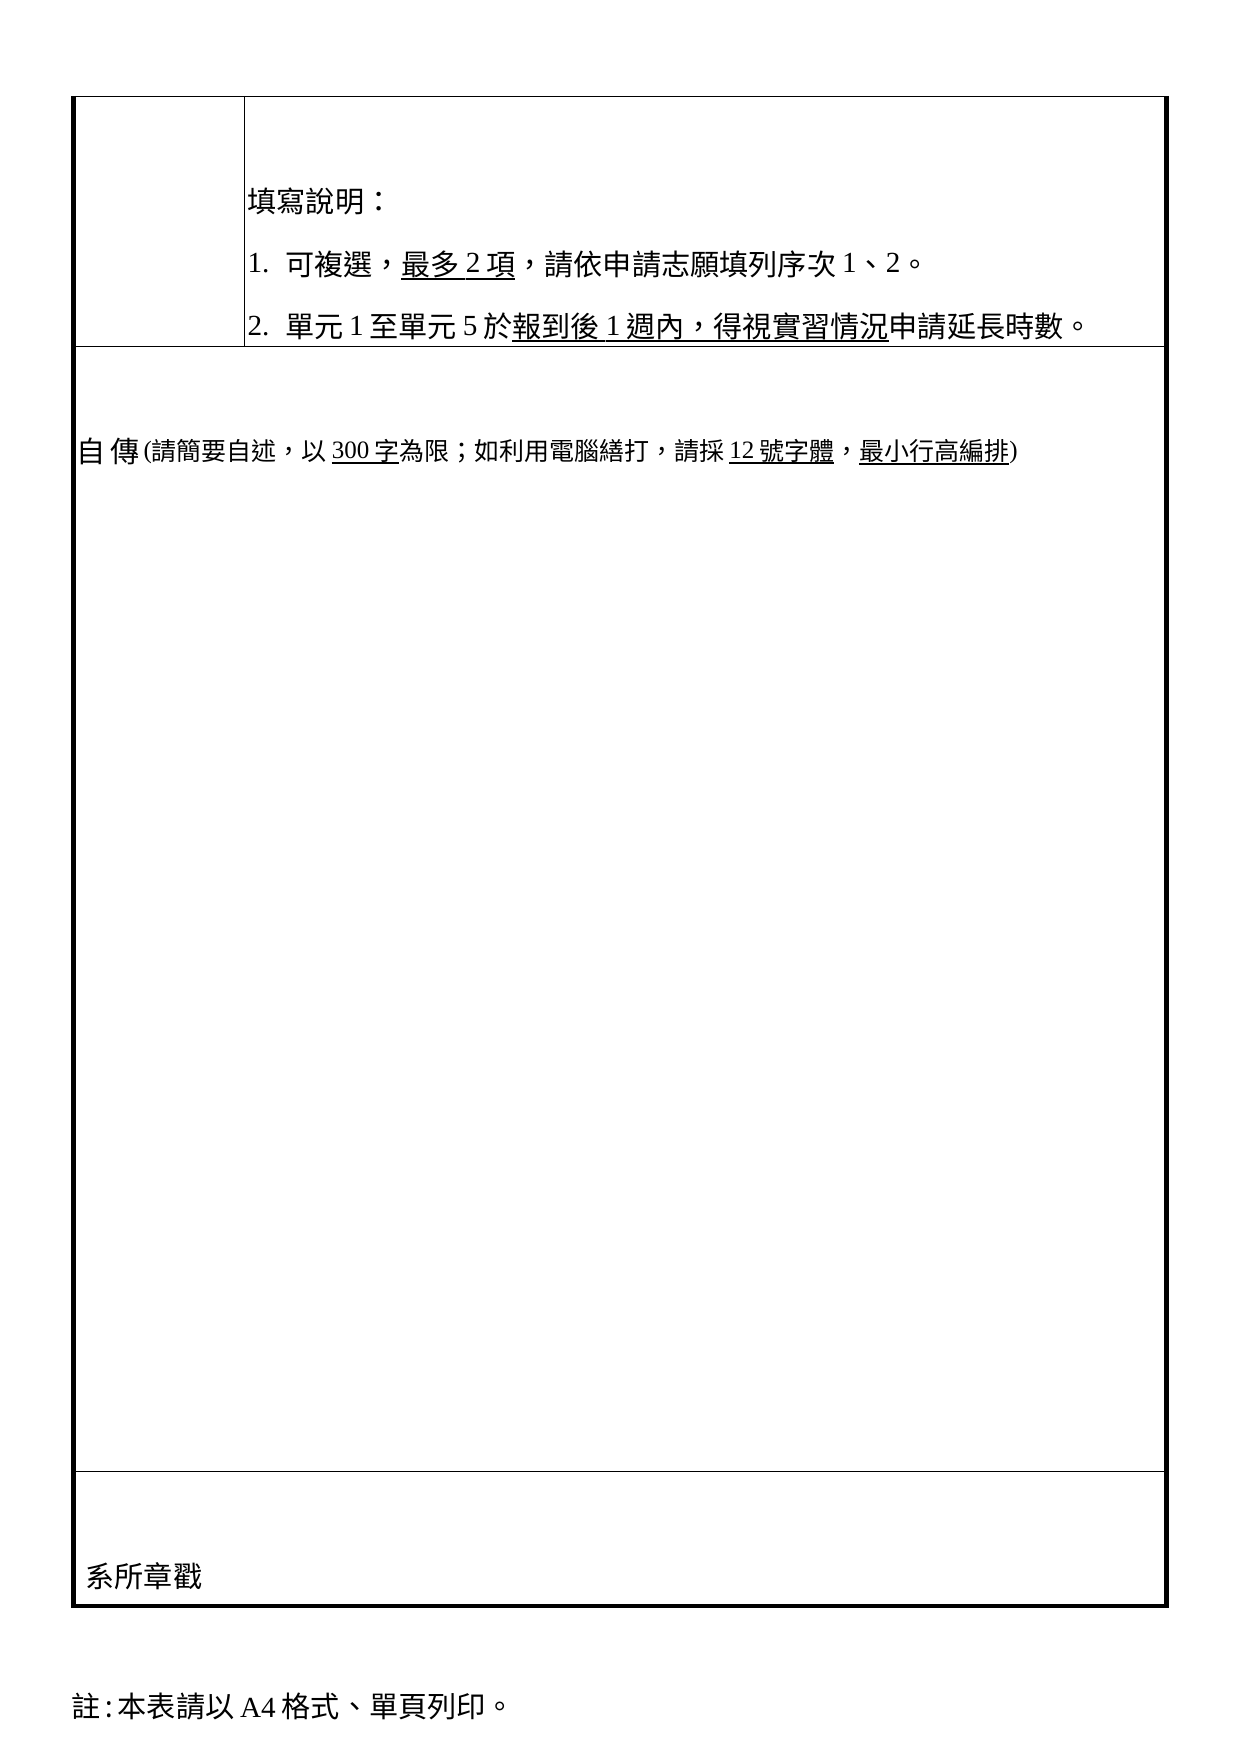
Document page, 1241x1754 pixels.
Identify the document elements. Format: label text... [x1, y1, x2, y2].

table_cell 系所章戳 [76, 1472, 1164, 1603]
table_cell 填寫說明： 可複選，最多2項，請依申請志願填列序次1、2。 單元1至單元5於報到後1週內，得視實習情況申請延長時數。 [245, 97, 1164, 346]
table_cell 自傳(請簡要自述，以300字為限；如利用電腦繕打，請採12號字體，最小行高編排) [76, 347, 1164, 1471]
table_cell [76, 97, 244, 346]
